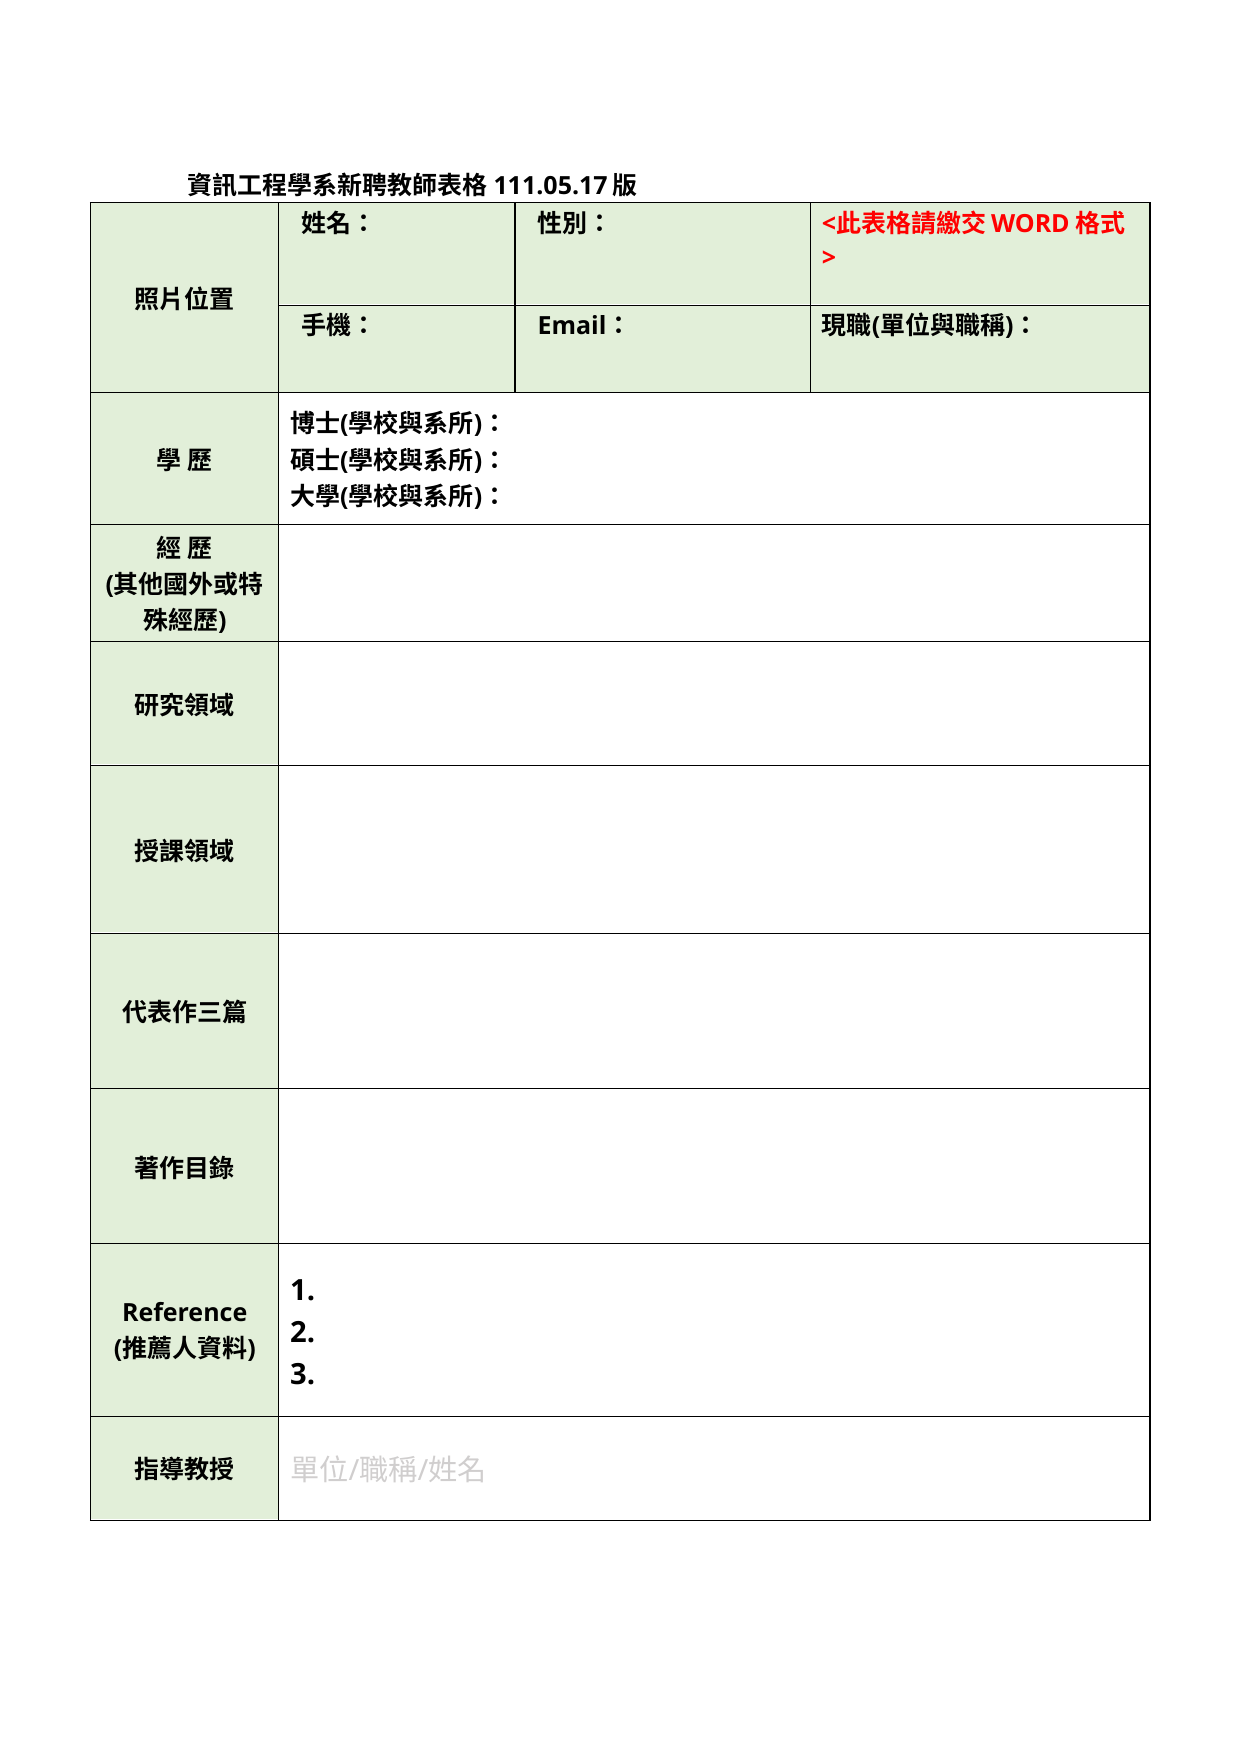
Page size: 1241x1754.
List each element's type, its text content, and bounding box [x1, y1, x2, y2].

table_cell 手機： [279, 306, 514, 392]
table_cell [279, 934, 1149, 1088]
table_cell 授課領域 [91, 766, 278, 932]
table_cell 現職(單位與職稱)： [811, 306, 1149, 392]
table_header <此表格請繳交WORD格式> [811, 203, 1149, 304]
table_cell 經 歷 (其他國外或特殊經歷) [91, 525, 278, 641]
table_header 姓名： [279, 203, 514, 304]
table_cell [279, 1089, 1149, 1243]
table_cell [279, 525, 1149, 641]
table_cell 著作目錄 [91, 1089, 278, 1243]
text 資訊工程學系新聘教師表格 111.05.17版 [187, 164, 1053, 202]
table_cell [279, 642, 1149, 764]
table_cell 代表作三篇 [91, 934, 278, 1088]
table_cell 單位/職稱/姓名 [279, 1417, 1149, 1519]
table_header 性別： [516, 203, 810, 304]
table_cell 博士(學校與系所)： 碩士(學校與系所)： 大學(學校與系所)： [279, 393, 1149, 524]
table_cell Email： [516, 306, 810, 392]
table_header 照片位置 [91, 203, 278, 392]
table_cell [279, 766, 1149, 932]
table_cell Reference (推薦人資料) [91, 1244, 278, 1416]
table_cell 研究領域 [91, 642, 278, 764]
table_cell 學 歷 [91, 393, 278, 524]
table_cell 指導教授 [91, 1417, 278, 1519]
table_cell 1. 2. 3. [279, 1244, 1149, 1416]
